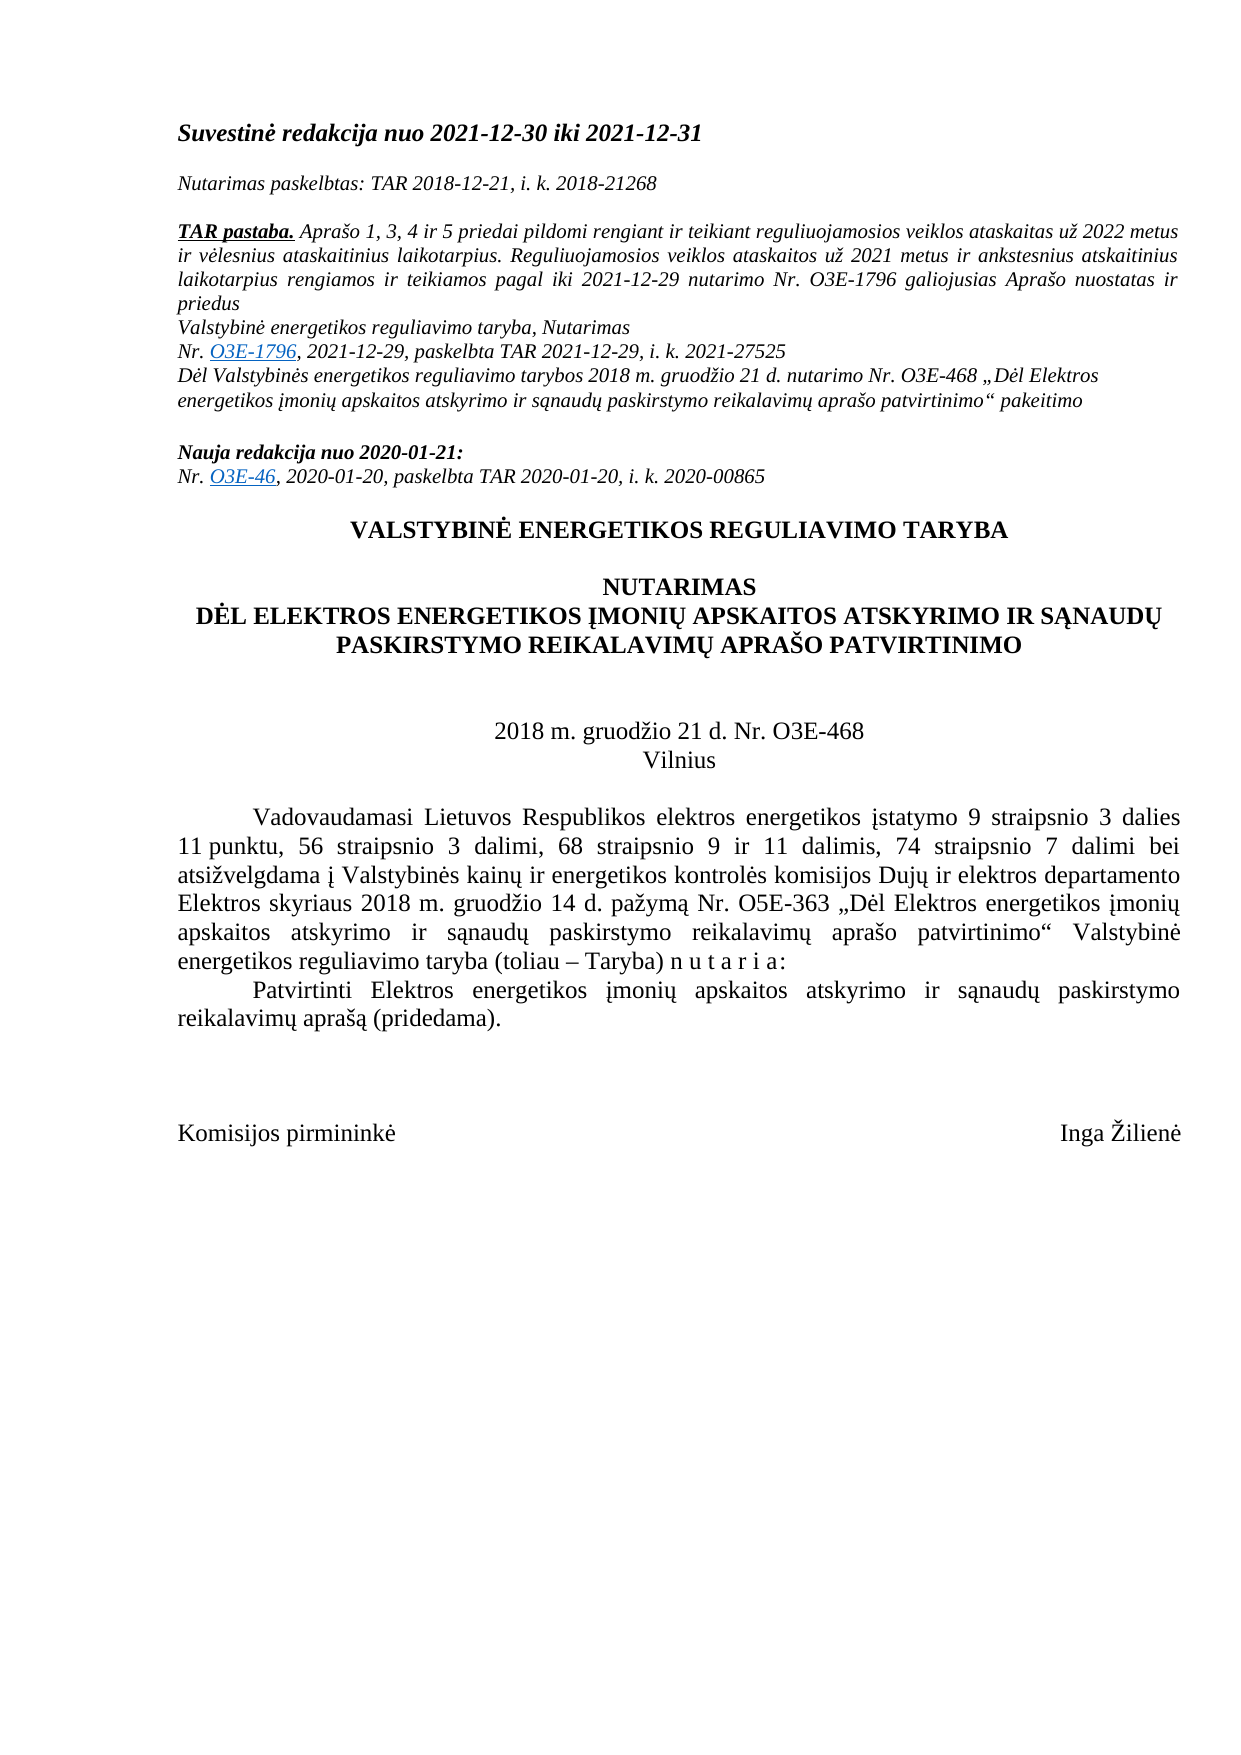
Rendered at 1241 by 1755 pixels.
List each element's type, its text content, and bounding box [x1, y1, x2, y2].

text Komisijos pirmininkė Inga Žilienė [177, 1118, 1181, 1147]
text Nutarimas paskelbtas: TAR 2018-12-21, i. k. 2018-21268 [177, 171, 1181, 195]
text Patvirtinti Elektros energetikos įmonių apskaitos atskyrimo ir sąnaudų paskirstymo reikalavimų aprašą (pridedama). [177, 975, 1181, 1032]
text NUTARIMAS [177, 572, 1181, 601]
text Valstybinė energetikos reguliavimo taryba, Nutarimas [177, 315, 1181, 339]
text Suvestinė redakcija nuo 2021-12-30 iki 2021-12-31 [177, 118, 1181, 147]
text VALSTYBINĖ ENERGETIKOS REGULIAVIMO TARYBA [177, 515, 1181, 543]
text Vadovaudamasi Lietuvos Respublikos elektros energetikos įstatymo 9 straipsnio 3 dalies 11 punktu, 56 straipsnio 3 dalimi, 68 straipsnio 9 ir 11 dalimis, 74 straipsnio 7 dalimi bei atsižvelgdama į Valstybinės kainų ir energetikos kontrolės komisijos Dujų ir elektros departamento Elektros skyriaus 2018 m. gruodžio 14 d. pažymą Nr. O5E-363 „Dėl Elektros energetikos įmonių apskaitos atskyrimo ir sąnaudų paskirstymo reikalavimų aprašo patvirtinimo“ Valstybinė energetikos reguliavimo taryba (toliau – Taryba) nutaria: [177, 802, 1181, 975]
text DĖL ELEKTROS ENERGETIKOS ĮMONIŲ APSKAITOS ATSKYRIMO IR SĄNAUDŲ PASKIRSTYMO REIKALAVIMŲ APRAŠO PATVIRTINIMO [177, 601, 1181, 658]
text 2018 m. gruodžio 21 d. Nr. O3E-468 [177, 716, 1181, 745]
text Vilnius [177, 745, 1181, 773]
text Nr. O3E-1796, 2021-12-29, paskelbta TAR 2021-12-29, i. k. 2021-27525 [177, 339, 1181, 363]
text Nr. O3E-46, 2020-01-20, paskelbta TAR 2020-01-20, i. k. 2020-00865 [177, 464, 1181, 488]
text TAR pastaba. Aprašo 1, 3, 4 ir 5 priedai pildomi rengiant ir teikiant reguliuojamosios veiklos ataskaitas už 2022 metus ir vėlesnius ataskaitinius laikotarpius. Reguliuojamosios veiklos ataskaitos už 2021 metus ir ankstesnius atskaitinius laikotarpius rengiamos ir teikiamos pagal iki 2021-12-29 nutarimo Nr. O3E-1796 galiojusias Aprašo nuostatas ir priedus [177, 219, 1181, 315]
text Dėl Valstybinės energetikos reguliavimo tarybos 2018 m. gruodžio 21 d. nutarimo Nr. O3E-468 „Dėl Elektros energetikos įmonių apskaitos atskyrimo ir sąnaudų paskirstymo reikalavimų aprašo patvirtinimo“ pakeitimo [177, 363, 1181, 412]
text Nauja redakcija nuo 2020-01-21: [177, 440, 1181, 464]
